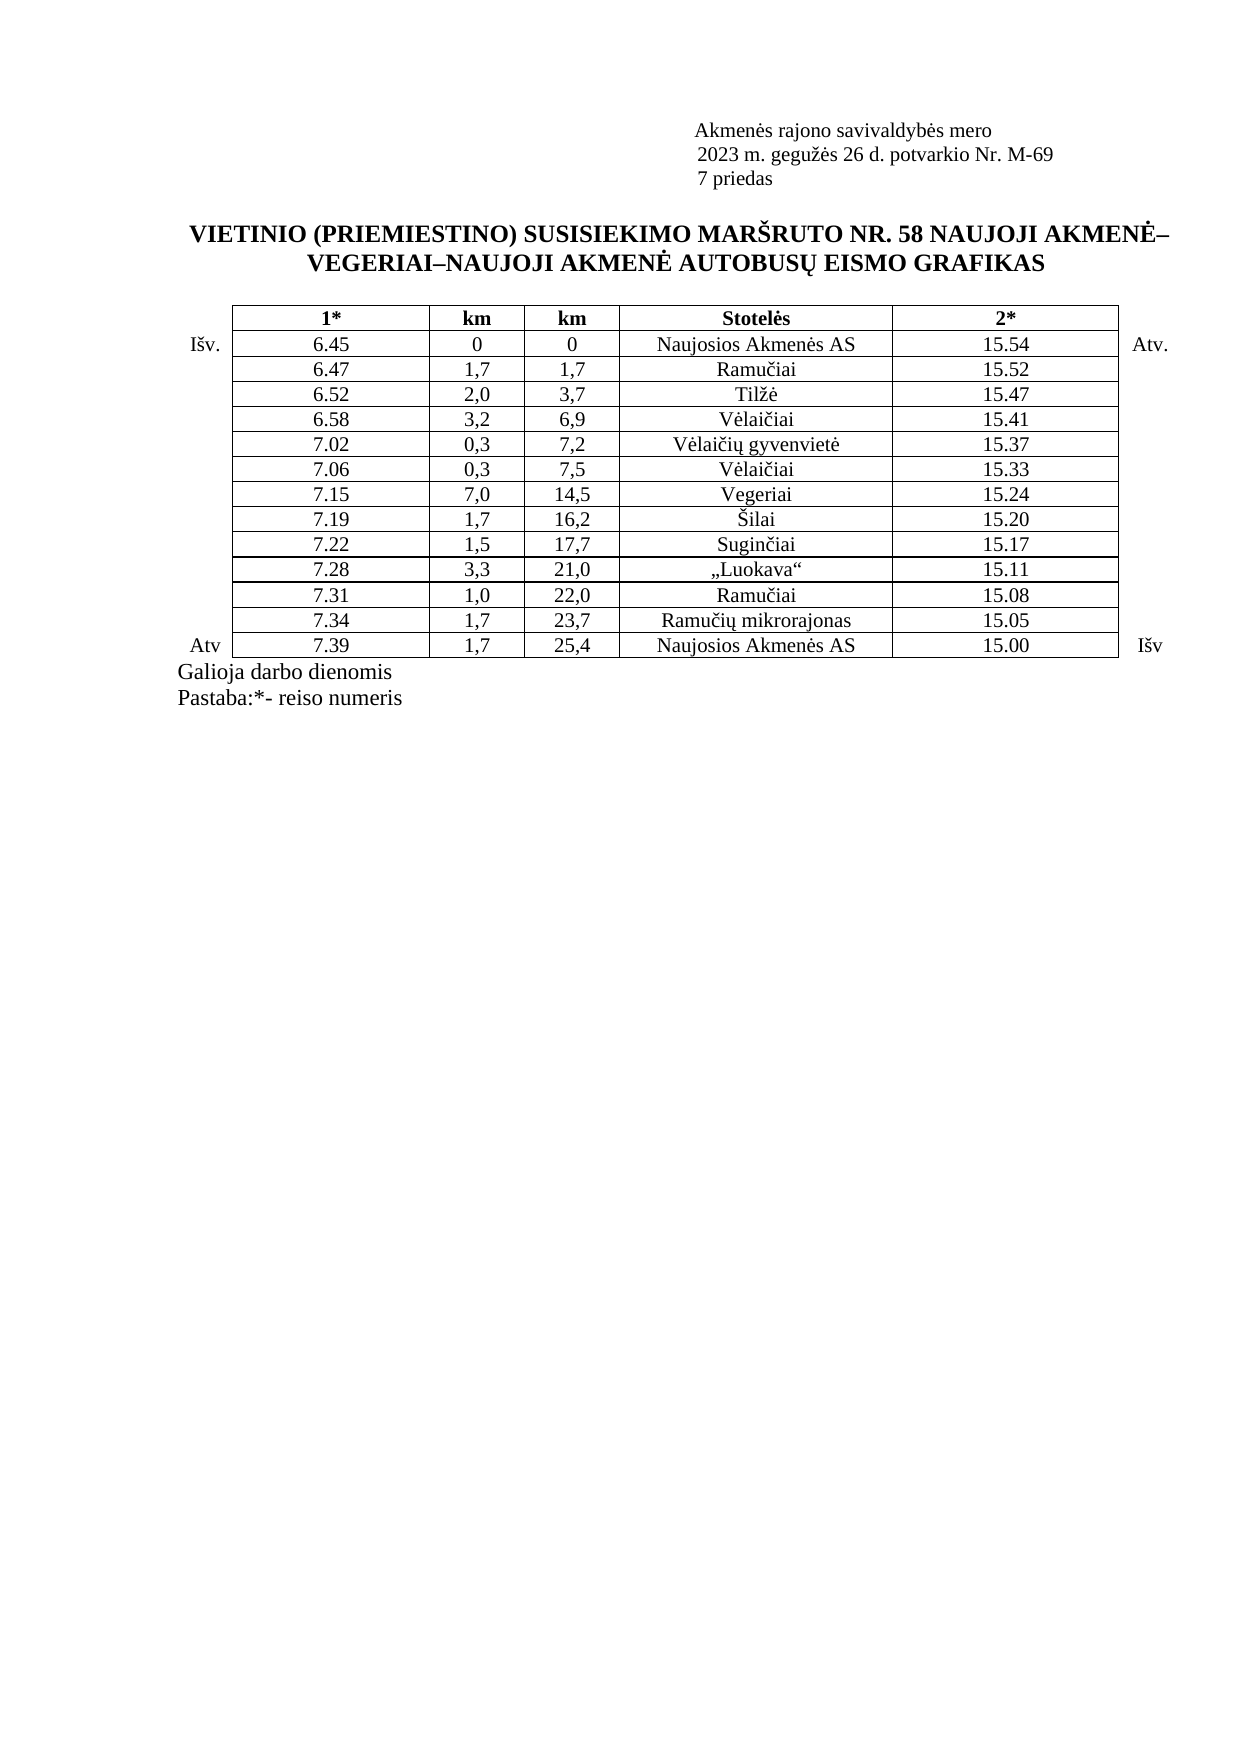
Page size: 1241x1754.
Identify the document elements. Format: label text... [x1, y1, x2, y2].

table_cell [1119, 431, 1181, 456]
table_cell 15.05 [893, 608, 1118, 632]
table_cell 15.33 [893, 457, 1118, 481]
table_cell 0 [430, 331, 524, 356]
text VIETINIO (PRIEMIESTINO) SUSISIEKIMO MARŠRUTO NR. 58 NAUJOJI AKMENĖ–VEGERIAI–NAUJOJI AKMENĖ AUTOBUSŲ EISMO GRAFIKAS [177, 219, 1181, 277]
table_cell 7.31 [233, 583, 429, 607]
table_cell Išv. [178, 331, 232, 356]
table_cell 22,0 [525, 583, 619, 607]
table_cell 0,3 [430, 457, 524, 481]
table_cell 6.52 [233, 382, 429, 406]
table_cell Tilžė [620, 382, 892, 406]
table_cell [178, 558, 232, 581]
table_cell 3,2 [430, 407, 524, 431]
table_header km [430, 306, 524, 330]
table_cell [178, 583, 232, 607]
table_cell 25,4 [525, 633, 619, 657]
table_cell 15.17 [893, 532, 1118, 556]
table_cell 1,7 [430, 357, 524, 381]
table_cell 21,0 [525, 558, 619, 581]
table_cell [1119, 381, 1181, 406]
table_cell Išv [1119, 632, 1181, 657]
table_cell 7.28 [233, 558, 429, 581]
table_cell 15.24 [893, 482, 1118, 506]
table_cell 15.11 [893, 558, 1118, 581]
table_cell 6.45 [233, 331, 429, 356]
text Galioja darbo dienomis [177, 658, 1181, 684]
table_cell 16,2 [525, 507, 619, 531]
table_cell 7,2 [525, 432, 619, 456]
table_cell 1,5 [430, 532, 524, 556]
table_cell [1119, 556, 1181, 581]
table_cell Ramučiai [620, 583, 892, 607]
text 2023 m. gegužės 26 d. potvarkio Nr. M-69 [177, 142, 1181, 166]
text 7 priedas [177, 166, 1181, 190]
table_cell Ramučių mikrorajonas [620, 608, 892, 632]
table_cell 7.06 [233, 457, 429, 481]
table_cell Vėlaičių gyvenvietė [620, 432, 892, 456]
table_cell 15.47 [893, 382, 1118, 406]
table_cell 6,9 [525, 407, 619, 431]
table_cell Atv [178, 633, 232, 657]
table_cell [1119, 481, 1181, 506]
table_cell 17,7 [525, 532, 619, 556]
table_cell 7.19 [233, 507, 429, 531]
table_cell 7.39 [233, 633, 429, 657]
table_cell 6.58 [233, 407, 429, 431]
table_cell 15.37 [893, 432, 1118, 456]
table_cell Naujosios Akmenės AS [620, 633, 892, 657]
text Akmenės rajono savivaldybės mero [177, 118, 1181, 142]
table_header [178, 306, 232, 330]
table_cell „Luokava“ [620, 558, 892, 581]
table_cell Naujosios Akmenės AS [620, 331, 892, 356]
table_cell 1,7 [430, 608, 524, 632]
table_cell [1119, 456, 1181, 481]
table_cell [1119, 531, 1181, 556]
table_cell [178, 482, 232, 506]
table_cell 7,0 [430, 482, 524, 506]
table_cell Šilai [620, 507, 892, 531]
table_cell [1119, 406, 1181, 431]
table_cell [178, 407, 232, 431]
table_cell 7,5 [525, 457, 619, 481]
table_header [1119, 305, 1181, 330]
table_cell Suginčiai [620, 532, 892, 556]
table_cell 15.54 [893, 331, 1118, 356]
table_cell Atv. [1119, 330, 1181, 356]
table_cell Vėlaičiai [620, 457, 892, 481]
table_header 2* [893, 306, 1118, 330]
table_cell 0 [525, 331, 619, 356]
table_cell 7.15 [233, 482, 429, 506]
table_cell 2,0 [430, 382, 524, 406]
table_cell 15.08 [893, 583, 1118, 607]
table_cell [178, 382, 232, 406]
table_cell 1,7 [525, 357, 619, 381]
table_header 1* [233, 306, 429, 330]
table_cell Vėlaičiai [620, 407, 892, 431]
table_cell 3,7 [525, 382, 619, 406]
table_cell [178, 457, 232, 481]
table_cell [178, 507, 232, 531]
table_cell [178, 432, 232, 456]
table_cell [1119, 356, 1181, 381]
table_cell 7.34 [233, 608, 429, 632]
table_header km [525, 306, 619, 330]
table_cell 7.22 [233, 532, 429, 556]
table_header Stotelės [620, 306, 892, 330]
table_cell [178, 357, 232, 381]
table_cell 7.02 [233, 432, 429, 456]
table_cell Ramučiai [620, 357, 892, 381]
table_cell [178, 532, 232, 556]
table_cell 15.00 [893, 633, 1118, 657]
table_cell 1,0 [430, 583, 524, 607]
table_cell 15.41 [893, 407, 1118, 431]
table_cell [1119, 506, 1181, 531]
table_cell 6.47 [233, 357, 429, 381]
table_cell [178, 608, 232, 632]
table_cell 1,7 [430, 507, 524, 531]
table_cell 0,3 [430, 432, 524, 456]
table_cell 15.52 [893, 357, 1118, 381]
table_cell 14,5 [525, 482, 619, 506]
text Pastaba:*- reiso numeris [177, 684, 1181, 711]
table_cell [1119, 581, 1181, 607]
table_cell 3,3 [430, 558, 524, 581]
table_cell 23,7 [525, 608, 619, 632]
table_cell [1119, 607, 1181, 632]
table_cell 15.20 [893, 507, 1118, 531]
table_cell Vegeriai [620, 482, 892, 506]
table_cell 1,7 [430, 633, 524, 657]
